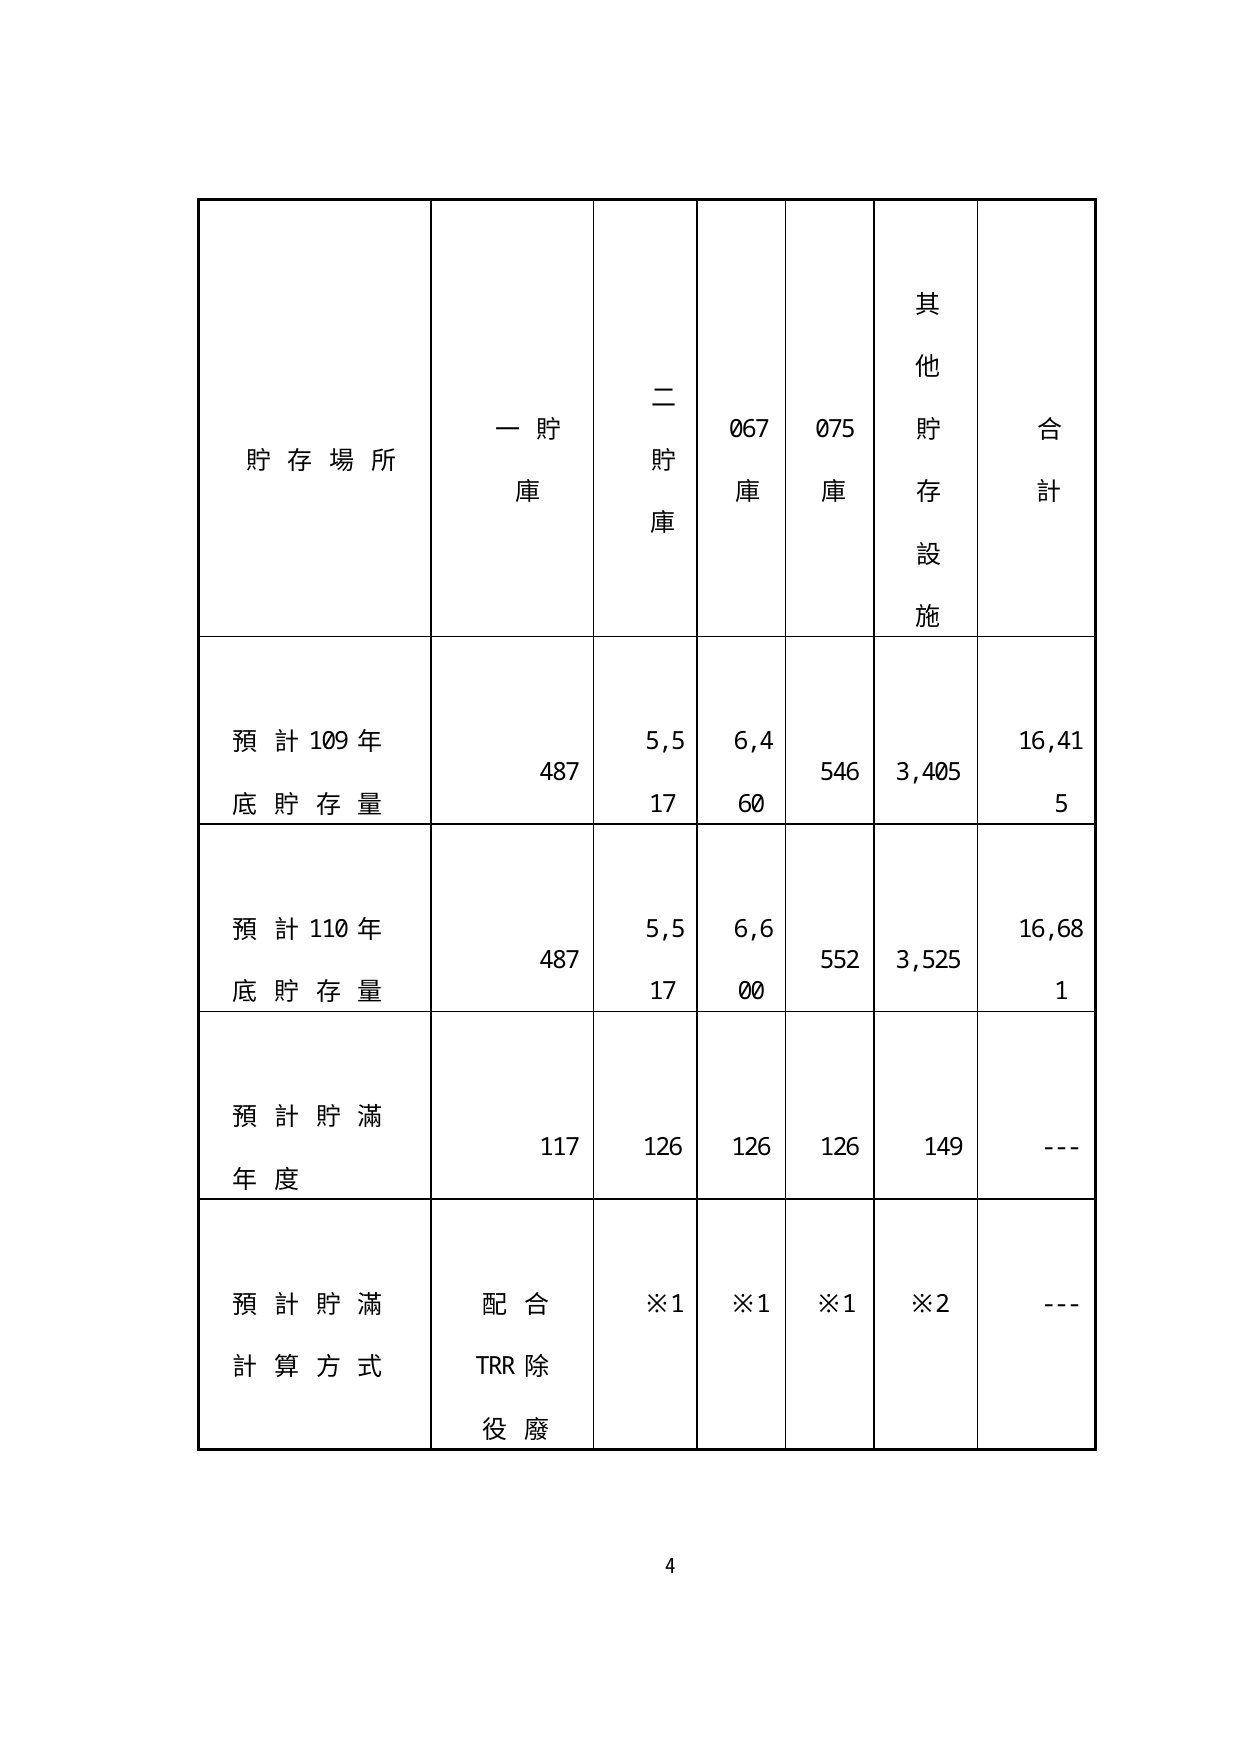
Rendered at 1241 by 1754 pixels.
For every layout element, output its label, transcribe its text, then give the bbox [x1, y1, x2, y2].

table_cell 16,415 [978, 637, 1094, 823]
table_cell ※1 [594, 1200, 696, 1448]
table_cell 5,517 [594, 825, 696, 1011]
table_cell 預計貯滿計算方式 [200, 1200, 430, 1448]
table_cell 3,525 [875, 825, 977, 1011]
table_cell 6,600 [698, 825, 785, 1011]
table_cell 預計貯滿年度 [200, 1012, 430, 1198]
table_header 其他貯存設施 [875, 201, 977, 636]
table_cell 16,681 [978, 825, 1094, 1011]
table_cell 126 [786, 1012, 873, 1198]
table_header 067庫 [698, 201, 785, 636]
table_cell 5,517 [594, 637, 696, 823]
table_cell 149 [875, 1012, 977, 1198]
table_cell 預計110年底貯存量 [200, 825, 430, 1011]
table_cell --- [978, 1200, 1094, 1448]
table_cell ※1 [698, 1200, 785, 1448]
table_cell 配合TRR除役廢 [432, 1200, 593, 1448]
table_cell 487 [432, 825, 593, 1011]
table_cell 487 [432, 637, 593, 823]
table_cell 546 [786, 637, 873, 823]
table_header 貯存場所 [200, 201, 430, 636]
table_cell 3,405 [875, 637, 977, 823]
table_cell 552 [786, 825, 873, 1011]
table_cell --- [978, 1012, 1094, 1198]
table_header 合 計 [978, 201, 1094, 636]
table_header 一貯庫 [432, 201, 593, 636]
table_cell ※1 [786, 1200, 873, 1448]
table_header 二貯庫 [594, 201, 696, 636]
table_cell 117 [432, 1012, 593, 1198]
table_cell 126 [594, 1012, 696, 1198]
table_cell ※2 [875, 1200, 977, 1448]
table_cell 預計109年底貯存量 [200, 637, 430, 823]
table_cell 126 [698, 1012, 785, 1198]
table_cell 6,460 [698, 637, 785, 823]
table_header 075庫 [786, 201, 873, 636]
